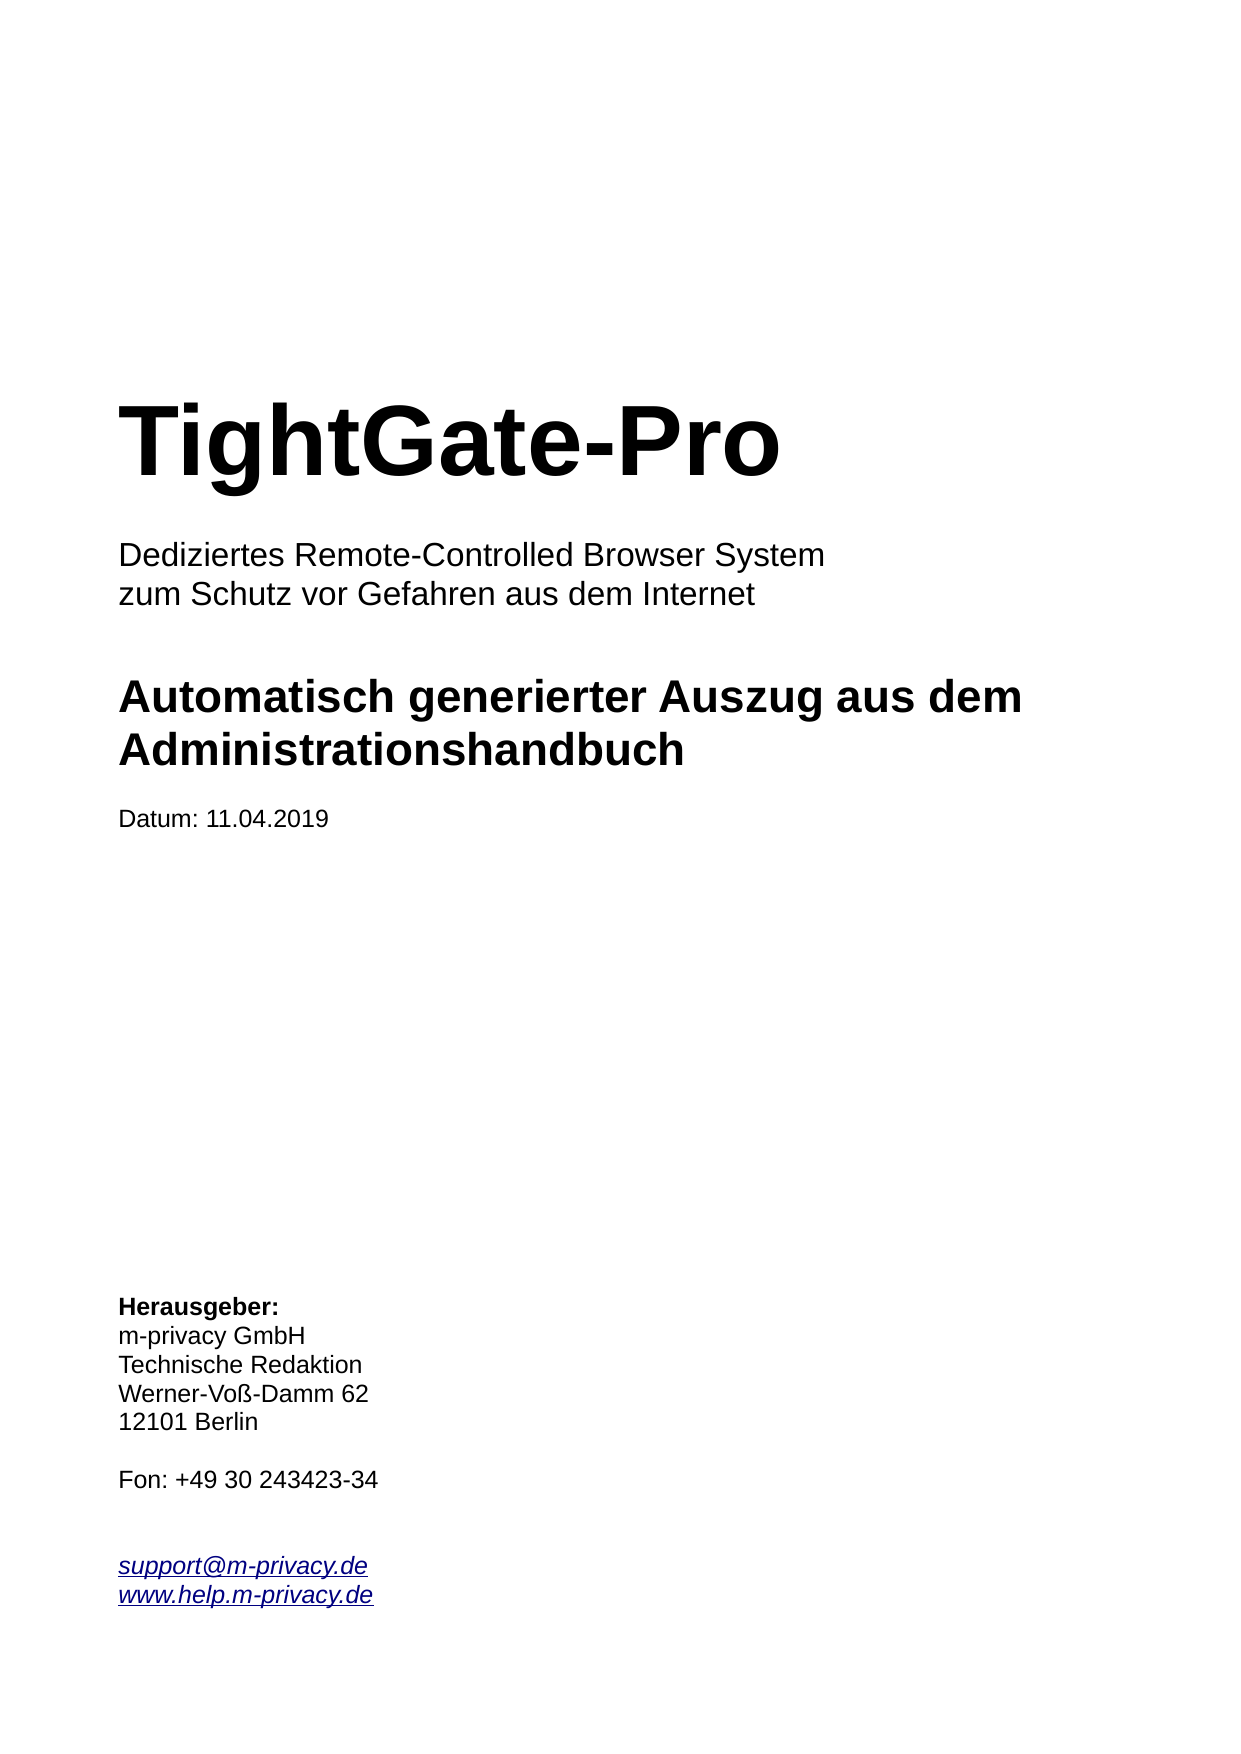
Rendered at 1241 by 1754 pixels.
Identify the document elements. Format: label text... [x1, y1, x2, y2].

text Herausgeber: [118, 1292, 1122, 1321]
text Fon: +49 30 243423-34 [118, 1436, 1122, 1494]
text Automatisch generierter Auszug aus dem Administrationshandbuch [118, 669, 1122, 775]
text www.help.m-privacy.de [118, 1580, 1122, 1609]
text 12101 Berlin [118, 1407, 1122, 1436]
text support@m-privacy.de [118, 1522, 1122, 1580]
text Datum: 11.04.2019 [118, 804, 1122, 832]
text m-privacy GmbH [118, 1321, 1122, 1350]
text Technische Redaktion [118, 1350, 1122, 1379]
text TightGate-Pro [118, 382, 1122, 497]
text Dediziertes Remote-Controlled Browser System zum Schutz vor Gefahren aus dem Internet [118, 497, 1122, 612]
text Werner-Voß-Damm 62 [118, 1379, 1122, 1407]
